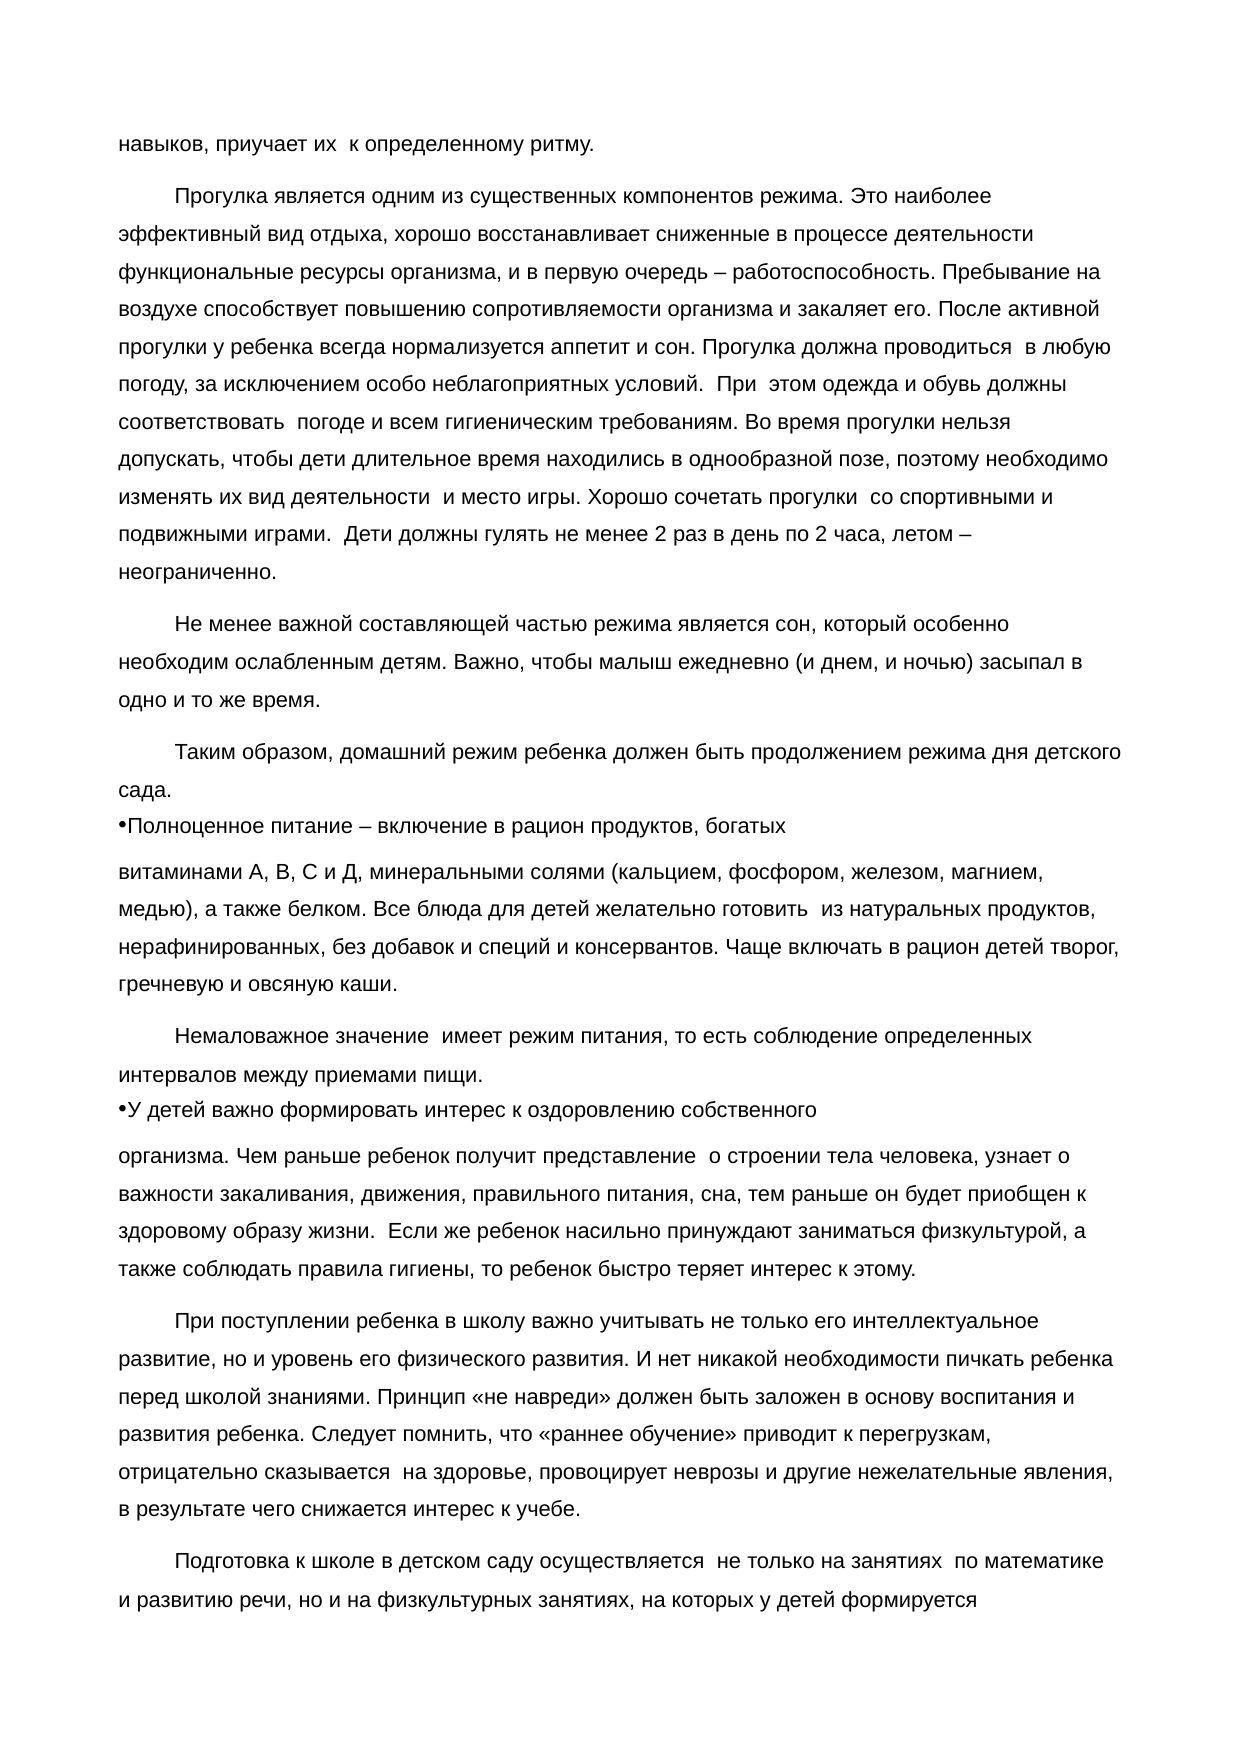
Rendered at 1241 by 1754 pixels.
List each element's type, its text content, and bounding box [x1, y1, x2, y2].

text организма. Чем раньше ребенок получит представление о строении тела человека, узнает о важности закаливания, движения, правильного питания, сна, тем раньше он будет приобщен к здоровому образу жизни. Если же ребенок насильно принуждают заниматься физкультурой, а также соблюдать правила гигиены, то ребенок быстро теряет интерес к этому. [118, 1131, 1122, 1281]
text Немаловажное значение имеет режим питания, то есть соблюдение определенных интервалов между приемами пищи. [118, 1012, 1122, 1087]
text Подготовка к школе в детском саду осуществляется не только на занятиях по математике и развитию речи, но и на физкультурных занятиях, на которых у детей формируется [118, 1537, 1122, 1612]
text Таким образом, домашний режим ребенка должен быть продолжением режима дня детского сада. [118, 727, 1122, 802]
text Не менее важной составляющей частью режима является сон, который особенно необходим ослабленным детям. Важно, чтобы малыш ежедневно (и днем, и ночью) засыпал в одно и то же время. [118, 599, 1122, 712]
text витаминами А, В, С и Д, минеральными солями (кальцием, фосфором, железом, магнием, медью), а также белком. Все блюда для детей желательно готовить из натуральных продуктов, нерафинированных, без добавок и специй и консервантов. Чаще включать в рацион детей творог, гречневую и овсяную каши. [118, 846, 1122, 996]
text Прогулка является одним из существенных компонентов режима. Это наиболее эффективный вид отдыха, хорошо восстанавливает сниженные в процессе деятельности функциональные ресурсы организма, и в первую очередь – работоспособность. Пребывание на воздухе способствует повышению сопротивляемости организма и закаляет его. После активной прогулки у ребенка всегда нормализуется аппетит и сон. Прогулка должна проводиться в любую погоду, за исключением особо неблагоприятных условий. При этом одежда и обувь должны соответствовать погоде и всем гигиеническим требованиям. Во время прогулки нельзя допускать, чтобы дети длительное время находились в однообразной позе, поэтому необходимо изменять их вид деятельности и место игры. Хорошо сочетать прогулки со спортивными и подвижными играми. Дети должны гулять не менее 2 раз в день по 2 часа, летом – неограниченно. [118, 171, 1122, 584]
text навыков, приучает их к определенному ритму. [118, 118, 1122, 156]
list Полноценное питание – включение в рацион продуктов, богатых [118, 810, 1122, 838]
text При поступлении ребенка в школу важно учитывать не только его интеллектуальное развитие, но и уровень его физического развития. И нет никакой необходимости пичкать ребенка перед школой знаниями. Принцип «не навреди» должен быть заложен в основу воспитания и развития ребенка. Следует помнить, что «раннее обучение» приводит к перегрузкам, отрицательно сказывается на здоровье, провоцирует неврозы и другие нежелательные явления, в результате чего снижается интерес к учебе. [118, 1296, 1122, 1521]
list У детей важно формировать интерес к оздоровлению собственного [118, 1095, 1122, 1123]
